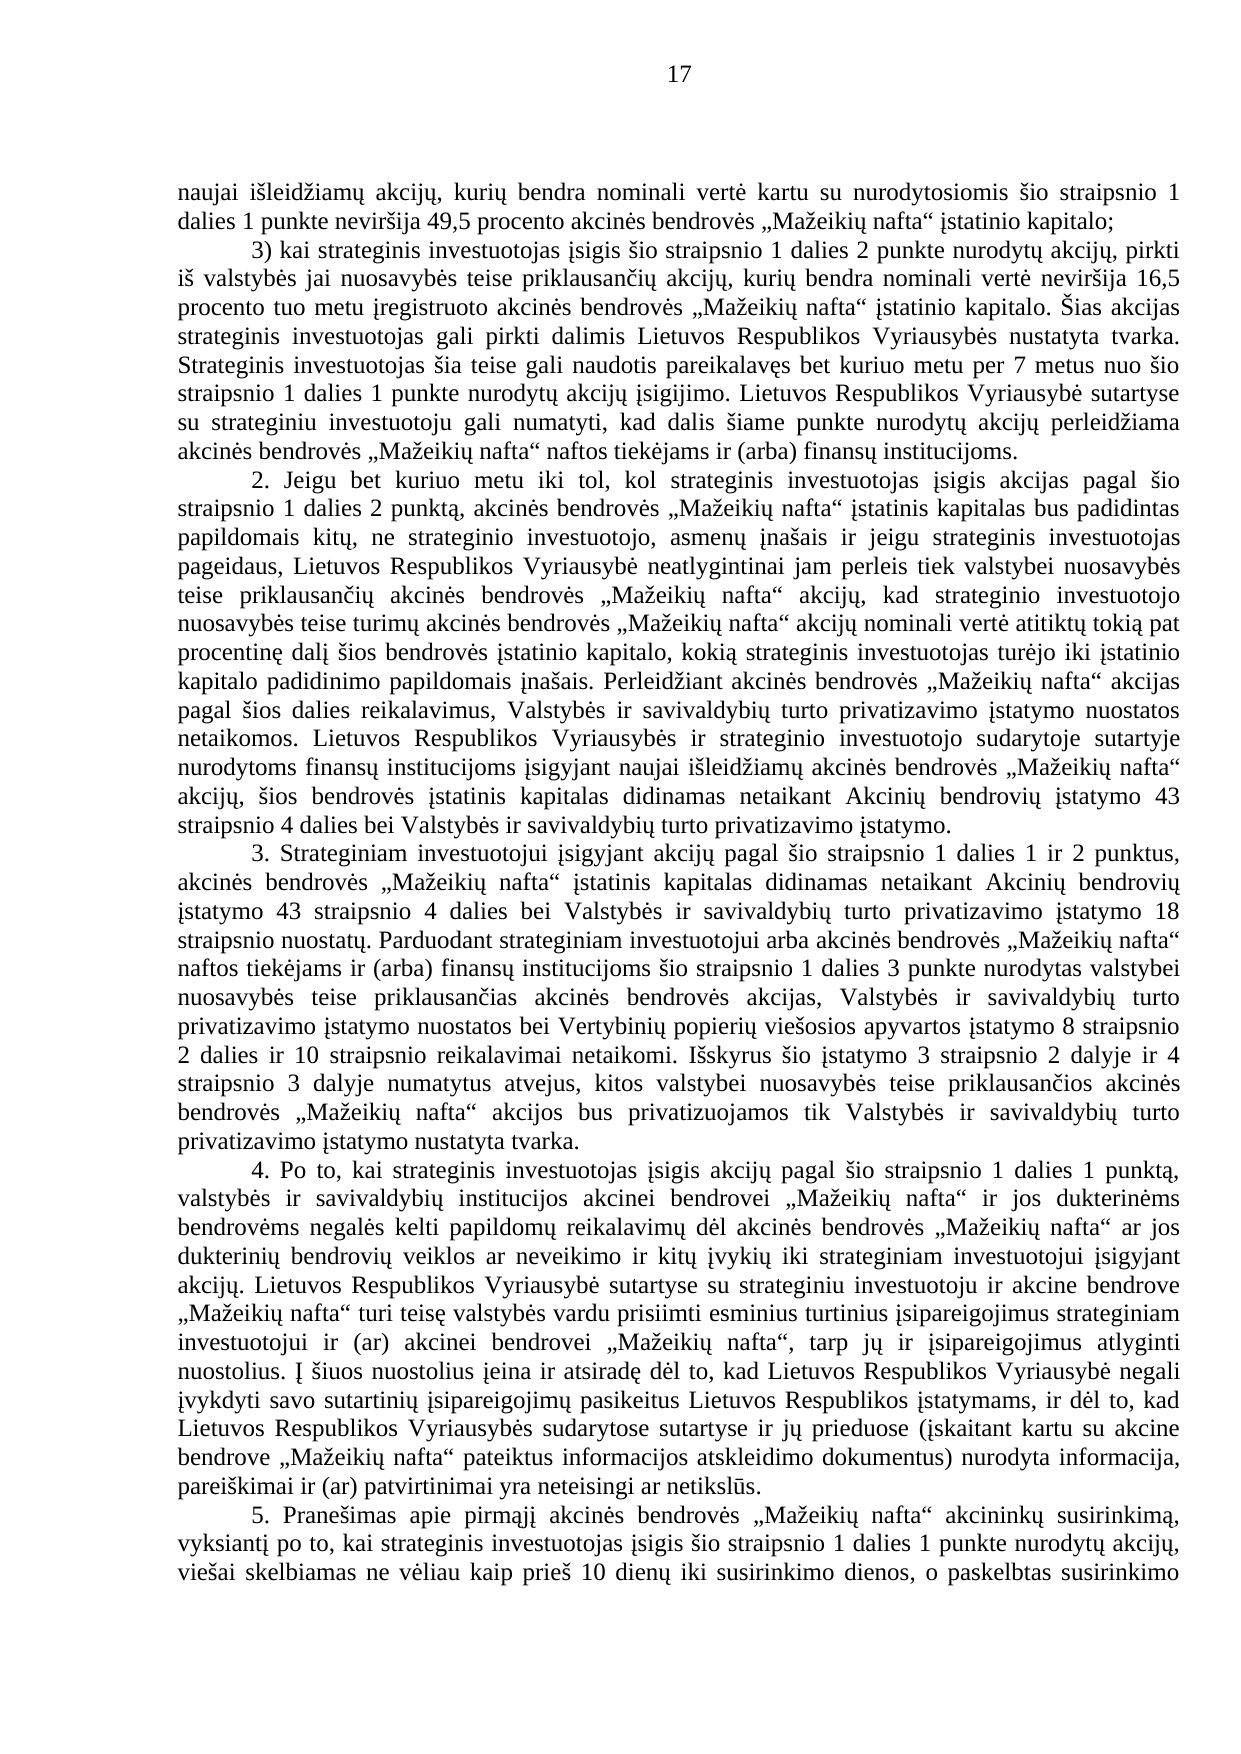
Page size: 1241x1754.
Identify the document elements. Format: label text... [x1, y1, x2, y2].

text 3. Strateginiam investuotojui įsigyjant akcijų pagal šio straipsnio 1 dalies 1 ir 2 punktus, akcinės bendrovės „Mažeikių nafta“ įstatinis kapitalas didinamas netaikant Akcinių bendrovių įstatymo 43 straipsnio 4 dalies bei Valstybės ir savivaldybių turto privatizavimo įstatymo 18 straipsnio nuostatų. Parduodant strateginiam investuotojui arba akcinės bendrovės „Mažeikių nafta“ naftos tiekėjams ir (arba) finansų institucijoms šio straipsnio 1 dalies 3 punkte nurodytas valstybei nuosavybės teise priklausančias akcinės bendrovės akcijas, Valstybės ir savivaldybių turto privatizavimo įstatymo nuostatos bei Vertybinių popierių viešosios apyvartos įstatymo 8 straipsnio 2 dalies ir 10 straipsnio reikalavimai netaikomi. Išskyrus šio įstatymo 3 straipsnio 2 dalyje ir 4 straipsnio 3 dalyje numatytus atvejus, kitos valstybei nuosavybės teise priklausančios akcinės bendrovės „Mažeikių nafta“ akcijos bus privatizuojamos tik Valstybės ir savivaldybių turto privatizavimo įstatymo nustatyta tvarka. [177, 838, 1181, 1155]
text 3) kai strateginis investuotojas įsigis šio straipsnio 1 dalies 2 punkte nurodytų akcijų, pirkti iš valstybės jai nuosavybės teise priklausančių akcijų, kurių bendra nominali vertė neviršija 16,5 procento tuo metu įregistruoto akcinės bendrovės „Mažeikių nafta“ įstatinio kapitalo. Šias akcijas strateginis investuotojas gali pirkti dalimis Lietuvos Respublikos Vyriausybės nustatyta tvarka. Strateginis investuotojas šia teise gali naudotis pareikalavęs bet kuriuo metu per 7 metus nuo šio straipsnio 1 dalies 1 punkte nurodytų akcijų įsigijimo. Lietuvos Respublikos Vyriausybė sutartyse su strateginiu investuotoju gali numatyti, kad dalis šiame punkte nurodytų akcijų perleidžiama akcinės bendrovės „Mažeikių nafta“ naftos tiekėjams ir (arba) finansų institucijoms. [177, 235, 1181, 465]
text 5. Pranešimas apie pirmąjį akcinės bendrovės „Mažeikių nafta“ akcininkų susirinkimą, vyksiantį po to, kai strateginis investuotojas įsigis šio straipsnio 1 dalies 1 punkte nurodytų akcijų, viešai skelbiamas ne vėliau kaip prieš 10 dienų iki susirinkimo dienos, o paskelbtas susirinkimo [177, 1500, 1181, 1586]
text 2. Jeigu bet kuriuo metu iki tol, kol strateginis investuotojas įsigis akcijas pagal šio straipsnio 1 dalies 2 punktą, akcinės bendrovės „Mažeikių nafta“ įstatinis kapitalas bus padidintas papildomais kitų, ne strateginio investuotojo, asmenų įnašais ir jeigu strateginis investuotojas pageidaus, Lietuvos Respublikos Vyriausybė neatlygintinai jam perleis tiek valstybei nuosavybės teise priklausančių akcinės bendrovės „Mažeikių nafta“ akcijų, kad strateginio investuotojo nuosavybės teise turimų akcinės bendrovės „Mažeikių nafta“ akcijų nominali vertė atitiktų tokią pat procentinę dalį šios bendrovės įstatinio kapitalo, kokią strateginis investuotojas turėjo iki įstatinio kapitalo padidinimo papildomais įnašais. Perleidžiant akcinės bendrovės „Mažeikių nafta“ akcijas pagal šios dalies reikalavimus, Valstybės ir savivaldybių turto privatizavimo įstatymo nuostatos netaikomos. Lietuvos Respublikos Vyriausybės ir strateginio investuotojo sudarytoje sutartyje nurodytoms finansų institucijoms įsigyjant naujai išleidžiamų akcinės bendrovės „Mažeikių nafta“ akcijų, šios bendrovės įstatinis kapitalas didinamas netaikant Akcinių bendrovių įstatymo 43 straipsnio 4 dalies bei Valstybės ir savivaldybių turto privatizavimo įstatymo. [177, 465, 1181, 838]
text naujai išleidžiamų akcijų, kurių bendra nominali vertė kartu su nurodytosiomis šio straipsnio 1 dalies 1 punkte neviršija 49,5 procento akcinės bendrovės „Mažeikių nafta“ įstatinio kapitalo; [177, 177, 1181, 235]
text 4. Po to, kai strateginis investuotojas įsigis akcijų pagal šio straipsnio 1 dalies 1 punktą, valstybės ir savivaldybių institucijos akcinei bendrovei „Mažeikių nafta“ ir jos dukterinėms bendrovėms negalės kelti papildomų reikalavimų dėl akcinės bendrovės „Mažeikių nafta“ ar jos dukterinių bendrovių veiklos ar neveikimo ir kitų įvykių iki strateginiam investuotojui įsigyjant akcijų. Lietuvos Respublikos Vyriausybė sutartyse su strateginiu investuotoju ir akcine bendrove „Mažeikių nafta“ turi teisę valstybės vardu prisiimti esminius turtinius įsipareigojimus strateginiam investuotojui ir (ar) akcinei bendrovei „Mažeikių nafta“, tarp jų ir įsipareigojimus atlyginti nuostolius. Į šiuos nuostolius įeina ir atsiradę dėl to, kad Lietuvos Respublikos Vyriausybė negali įvykdyti savo sutartinių įsipareigojimų pasikeitus Lietuvos Respublikos įstatymams, ir dėl to, kad Lietuvos Respublikos Vyriausybės sudarytose sutartyse ir jų prieduose (įskaitant kartu su akcine bendrove „Mažeikių nafta“ pateiktus informacijos atskleidimo dokumentus) nurodyta informacija, pareiškimai ir (ar) patvirtinimai yra neteisingi ar netikslūs. [177, 1155, 1181, 1500]
